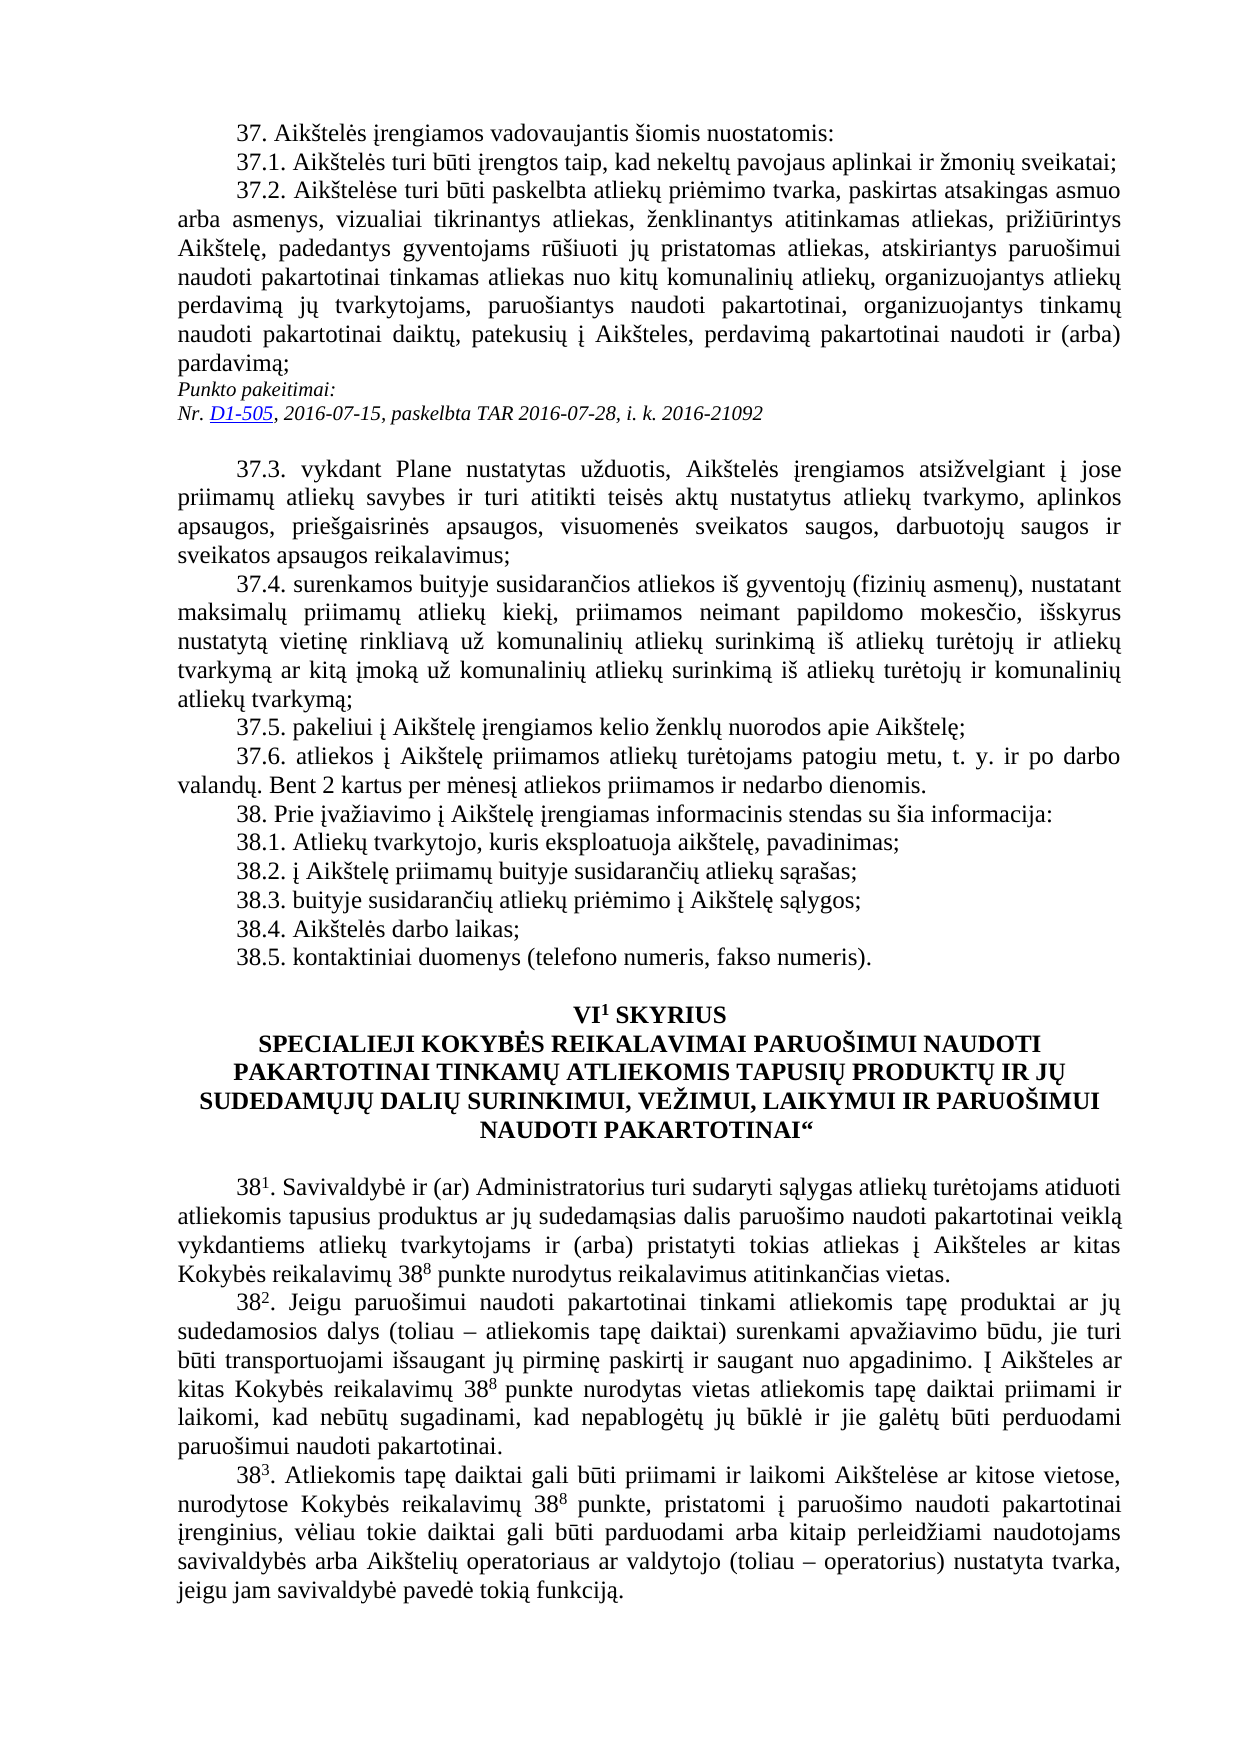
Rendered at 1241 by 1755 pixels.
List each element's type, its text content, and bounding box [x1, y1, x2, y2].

text 37. Aikštelės įrengiamos vadovaujantis šiomis nuostatomis: [177, 118, 1122, 147]
text 38. Prie įvažiavimo į Aikštelę įrengiamas informacinis stendas su šia informacija: [177, 799, 1122, 827]
text 37.6. atliekos į Aikštelę priimamos atliekų turėtojams patogiu metu, t. y. ir po darbo valandų. Bent 2 kartus per mėnesį atliekos priimamos ir nedarbo dienomis. [177, 741, 1122, 799]
text 383. Atliekomis tapę daiktai gali būti priimami ir laikomi Aikštelėse ar kitose vietose, nurodytose Kokybės reikalavimų 388 punkte, pristatomi į paruošimo naudoti pakartotinai įrenginius, vėliau tokie daiktai gali būti parduodami arba kitaip perleidžiami naudotojams savivaldybės arba Aikštelių operatoriaus ar valdytojo (toliau – operatorius) nustatyta tvarka, jeigu jam savivaldybė pavedė tokią funkciją. [177, 1460, 1122, 1604]
text 381. Savivaldybė ir (ar) Administratorius turi sudaryti sąlygas atliekų turėtojams atiduoti atliekomis tapusius produktus ar jų sudedamąsias dalis paruošimo naudoti pakartotinai veiklą vykdantiems atliekų tvarkytojams ir (arba) pristatyti tokias atliekas į Aikšteles ar kitas Kokybės reikalavimų 388 punkte nurodytus reikalavimus atitinkančias vietas. [177, 1172, 1122, 1287]
text 37.2. Aikštelėse turi būti paskelbta atliekų priėmimo tvarka, paskirtas atsakingas asmuo arba asmenys, vizualiai tikrinantys atliekas, ženklinantys atitinkamas atliekas, prižiūrintys Aikštelę, padedantys gyventojams rūšiuoti jų pristatomas atliekas, atskiriantys paruošimui naudoti pakartotinai tinkamas atliekas nuo kitų komunalinių atliekų, organizuojantys atliekų perdavimą jų tvarkytojams, paruošiantys naudoti pakartotinai, organizuojantys tinkamų naudoti pakartotinai daiktų, patekusių į Aikšteles, perdavimą pakartotinai naudoti ir (arba) pardavimą; [177, 176, 1122, 377]
text 38.4. Aikštelės darbo laikas; [177, 914, 1122, 942]
text SPECIALIEJI KOKYBĖS REIKALAVIMAI PARUOŠIMUI NAUDOTI PAKARTOTINAI TINKAMŲ ATLIEKOMIS TAPUSIŲ PRODUKTŲ IR JŲ SUDEDAMŲJŲ DALIŲ SURINKIMUI, VEŽIMUI, LAIKYMUI IR PARUOŠIMUI NAUDOTI PAKARTOTINAI“ [177, 1029, 1122, 1144]
text VI1 SKYRIUS [177, 1000, 1122, 1029]
text 38.1. Atliekų tvarkytojo, kuris eksploatuoja aikštelę, pavadinimas; [177, 827, 1122, 856]
text 38.5. kontaktiniai duomenys (telefono numeris, fakso numeris). [177, 942, 1122, 971]
text 37.4. surenkamos buityje susidarančios atliekos iš gyventojų (fizinių asmenų), nustatant maksimalų priimamų atliekų kiekį, priimamos neimant papildomo mokesčio, išskyrus nustatytą vietinę rinkliavą už komunalinių atliekų surinkimą iš atliekų turėtojų ir atliekų tvarkymą ar kitą įmoką už komunalinių atliekų surinkimą iš atliekų turėtojų ir komunalinių atliekų tvarkymą; [177, 569, 1122, 712]
text Nr. D1-505, 2016-07-15, paskelbta TAR 2016-07-28, i. k. 2016-21092 [177, 401, 1122, 425]
text 382. Jeigu paruošimui naudoti pakartotinai tinkami atliekomis tapę produktai ar jų sudedamosios dalys (toliau – atliekomis tapę daiktai) surenkami apvažiavimo būdu, jie turi būti transportuojami išsaugant jų pirminę paskirtį ir saugant nuo apgadinimo. Į Aikšteles ar kitas Kokybės reikalavimų 388 punkte nurodytas vietas atliekomis tapę daiktai priimami ir laikomi, kad nebūtų sugadinami, kad nepablogėtų jų būklė ir jie galėtų būti perduodami paruošimui naudoti pakartotinai. [177, 1287, 1122, 1460]
text Punkto pakeitimai: [177, 377, 1122, 401]
text 37.3. vykdant Plane nustatytas užduotis, Aikštelės įrengiamos atsižvelgiant į jose priimamų atliekų savybes ir turi atitikti teisės aktų nustatytus atliekų tvarkymo, aplinkos apsaugos, priešgaisrinės apsaugos, visuomenės sveikatos saugos, darbuotojų saugos ir sveikatos apsaugos reikalavimus; [177, 454, 1122, 569]
text 38.2. į Aikštelę priimamų buityje susidarančių atliekų sąrašas; [177, 856, 1122, 885]
text 37.5. pakeliui į Aikštelę įrengiamos kelio ženklų nuorodos apie Aikštelę; [177, 712, 1122, 741]
text 38.3. buityje susidarančių atliekų priėmimo į Aikštelę sąlygos; [177, 885, 1122, 914]
text 37.1. Aikštelės turi būti įrengtos taip, kad nekeltų pavojaus aplinkai ir žmonių sveikatai; [177, 147, 1122, 176]
